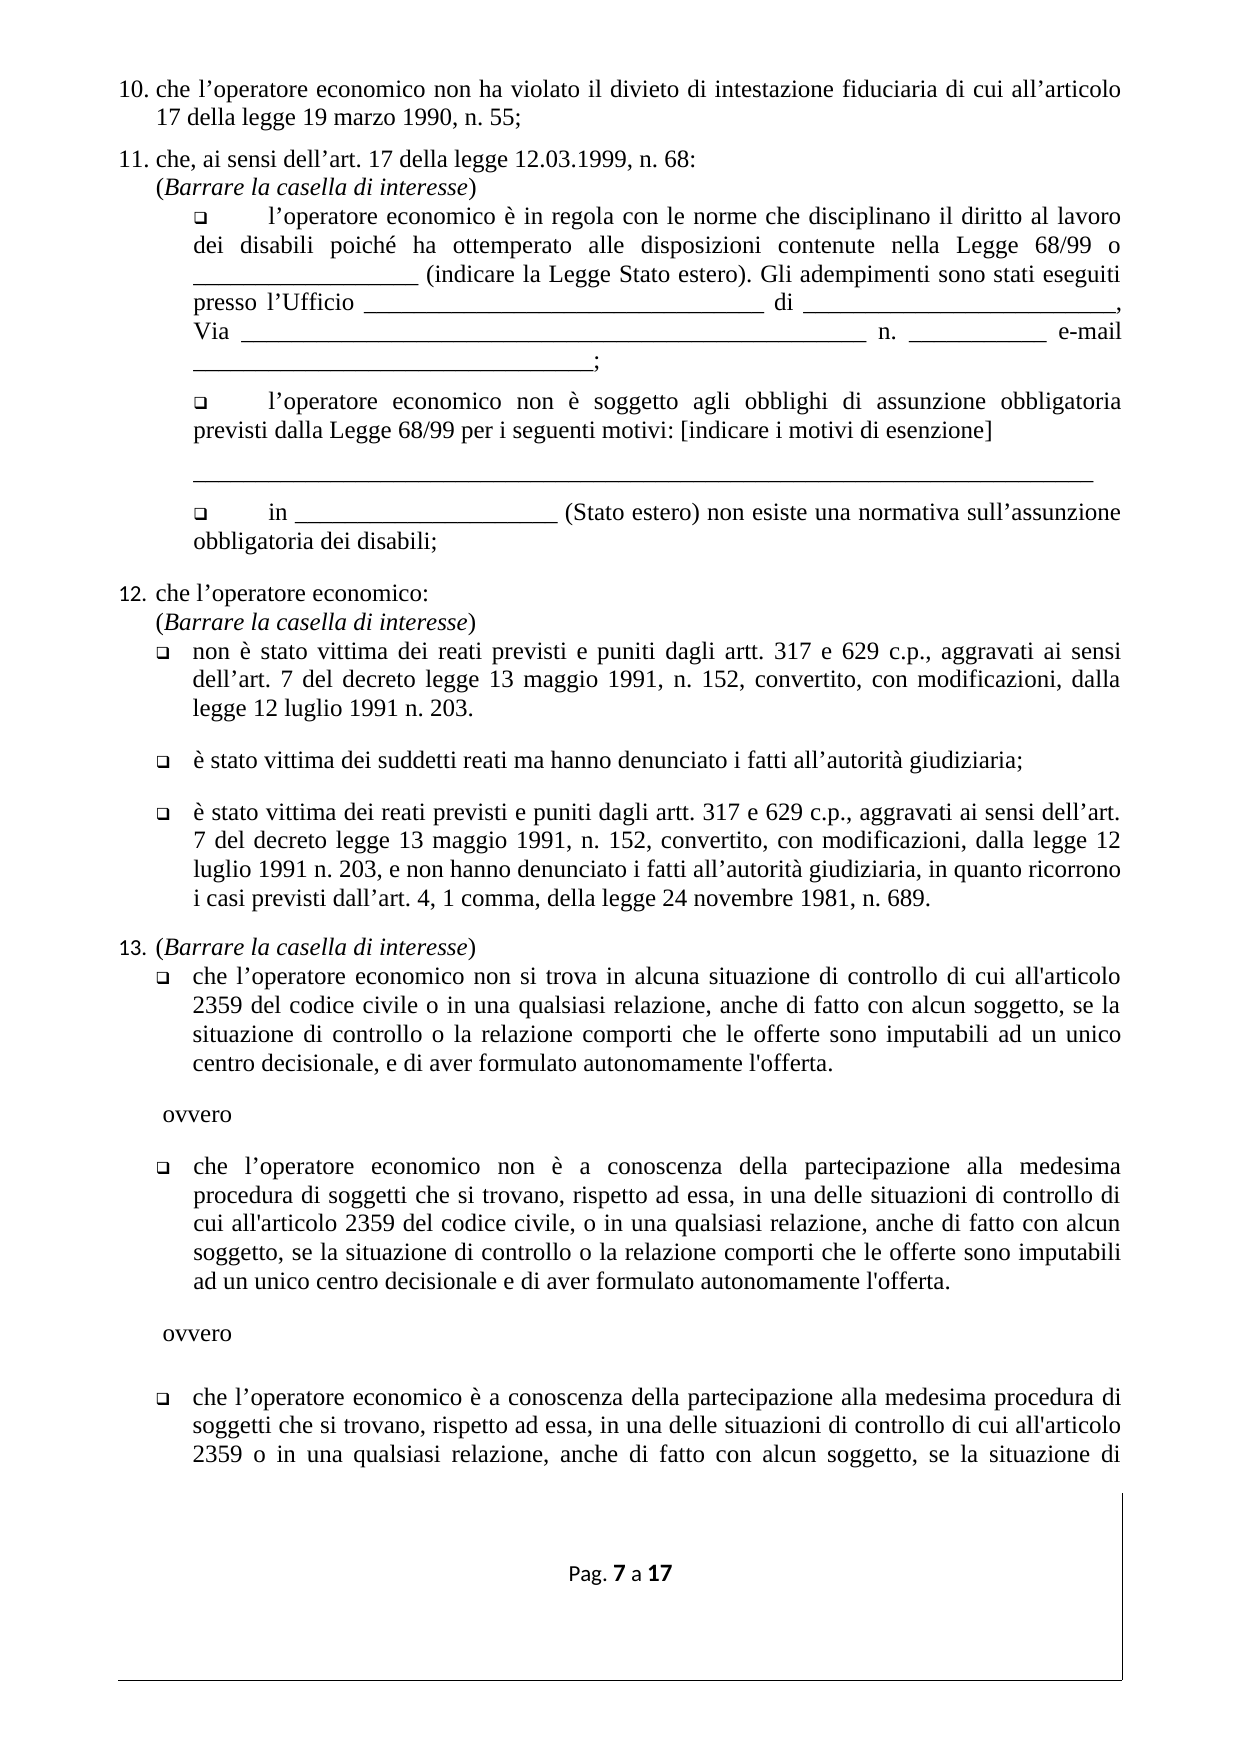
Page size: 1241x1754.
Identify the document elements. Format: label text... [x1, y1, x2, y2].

list è stato vittima dei reati previsti e puniti dagli artt. 317 e 629 c.p., aggravati ai sensi dell’art. 7 del decreto legge 13 maggio 1991, n. 152, convertito, con modificazioni, dalla legge 12 luglio 1991 n. 203, e non hanno denunciato i fatti all’autorità giudiziaria, in quanto ricorrono i casi previsti dall’art. 4, 1 comma, della legge 24 novembre 1981, n. 689. [156, 797, 1122, 912]
text (Barrare la casella di interesse) [118, 607, 1122, 636]
list che l’operatore economico è a conoscenza della partecipazione alla medesima procedura di soggetti che si trovano, rispetto ad essa, in una delle situazioni di controllo di cui all'articolo 2359 o in una qualsiasi relazione, anche di fatto con alcun soggetto, se la situazione di [155, 1382, 1122, 1468]
list che l’operatore economico non è a conoscenza della partecipazione alla medesima procedura di soggetti che si trovano, rispetto ad essa, in una delle situazioni di controllo di cui all'articolo 2359 del codice civile, o in una qualsiasi relazione, anche di fatto con alcun soggetto, se la situazione di controllo o la relazione comporti che le offerte sono imputabili ad un unico centro decisionale e di aver formulato autonomamente l'offerta. [156, 1151, 1122, 1295]
text (Barrare la casella di interesse) [156, 172, 1122, 201]
list non è stato vittima dei reati previsti e puniti dagli artt. 317 e 629 c.p., aggravati ai sensi dell’art. 7 del decreto legge 13 maggio 1991, n. 152, convertito, con modificazioni, dalla legge 12 luglio 1991 n. 203. [155, 636, 1122, 722]
text ovvero [162, 1099, 1122, 1128]
list che l’operatore economico: [118, 578, 1122, 607]
list che, ai sensi dell’art. 17 della legge 12.03.1999, n. 68: [118, 144, 1122, 172]
text ovvero [162, 1318, 1122, 1346]
list l’operatore economico non è soggetto agli obblighi di assunzione obbligatoria previsti dalla Legge 68/99 per i seguenti motivi: [indicare i motivi di esenzione] [193, 386, 1122, 444]
list in _____________________ (Stato estero) non esiste una normativa sull’assunzione obbligatoria dei disabili; [193, 497, 1122, 555]
list che l’operatore economico non ha violato il divieto di intestazione fiduciaria di cui all’articolo 17 della legge 19 marzo 1990, n. 55; [118, 74, 1122, 131]
list che l’operatore economico non si trova in alcuna situazione di controllo di cui all'articolo 2359 del codice civile o in una qualsiasi relazione, anche di fatto con alcun soggetto, se la situazione di controllo o la relazione comporti che le offerte sono imputabili ad un unico centro decisionale, e di aver formulato autonomamente l'offerta. [155, 961, 1122, 1076]
list l’operatore economico è in regola con le norme che disciplinano il diritto al lavoro dei disabili poiché ha ottemperato alle disposizioni contenute nella Legge 68/99 o __________________ (indicare la Legge Stato estero). Gli adempimenti sono stati eseguiti presso l’Ufficio ________________________________ di _________________________, Via __________________________________________________ n. ___________ e-mail ________________________________; [193, 201, 1122, 374]
list (Barrare la casella di interesse) [118, 932, 1122, 961]
list è stato vittima dei suddetti reati ma hanno denunciato i fatti all’autorità giudiziaria; [156, 745, 1122, 774]
text ________________________________________________________________________ [193, 456, 1122, 485]
